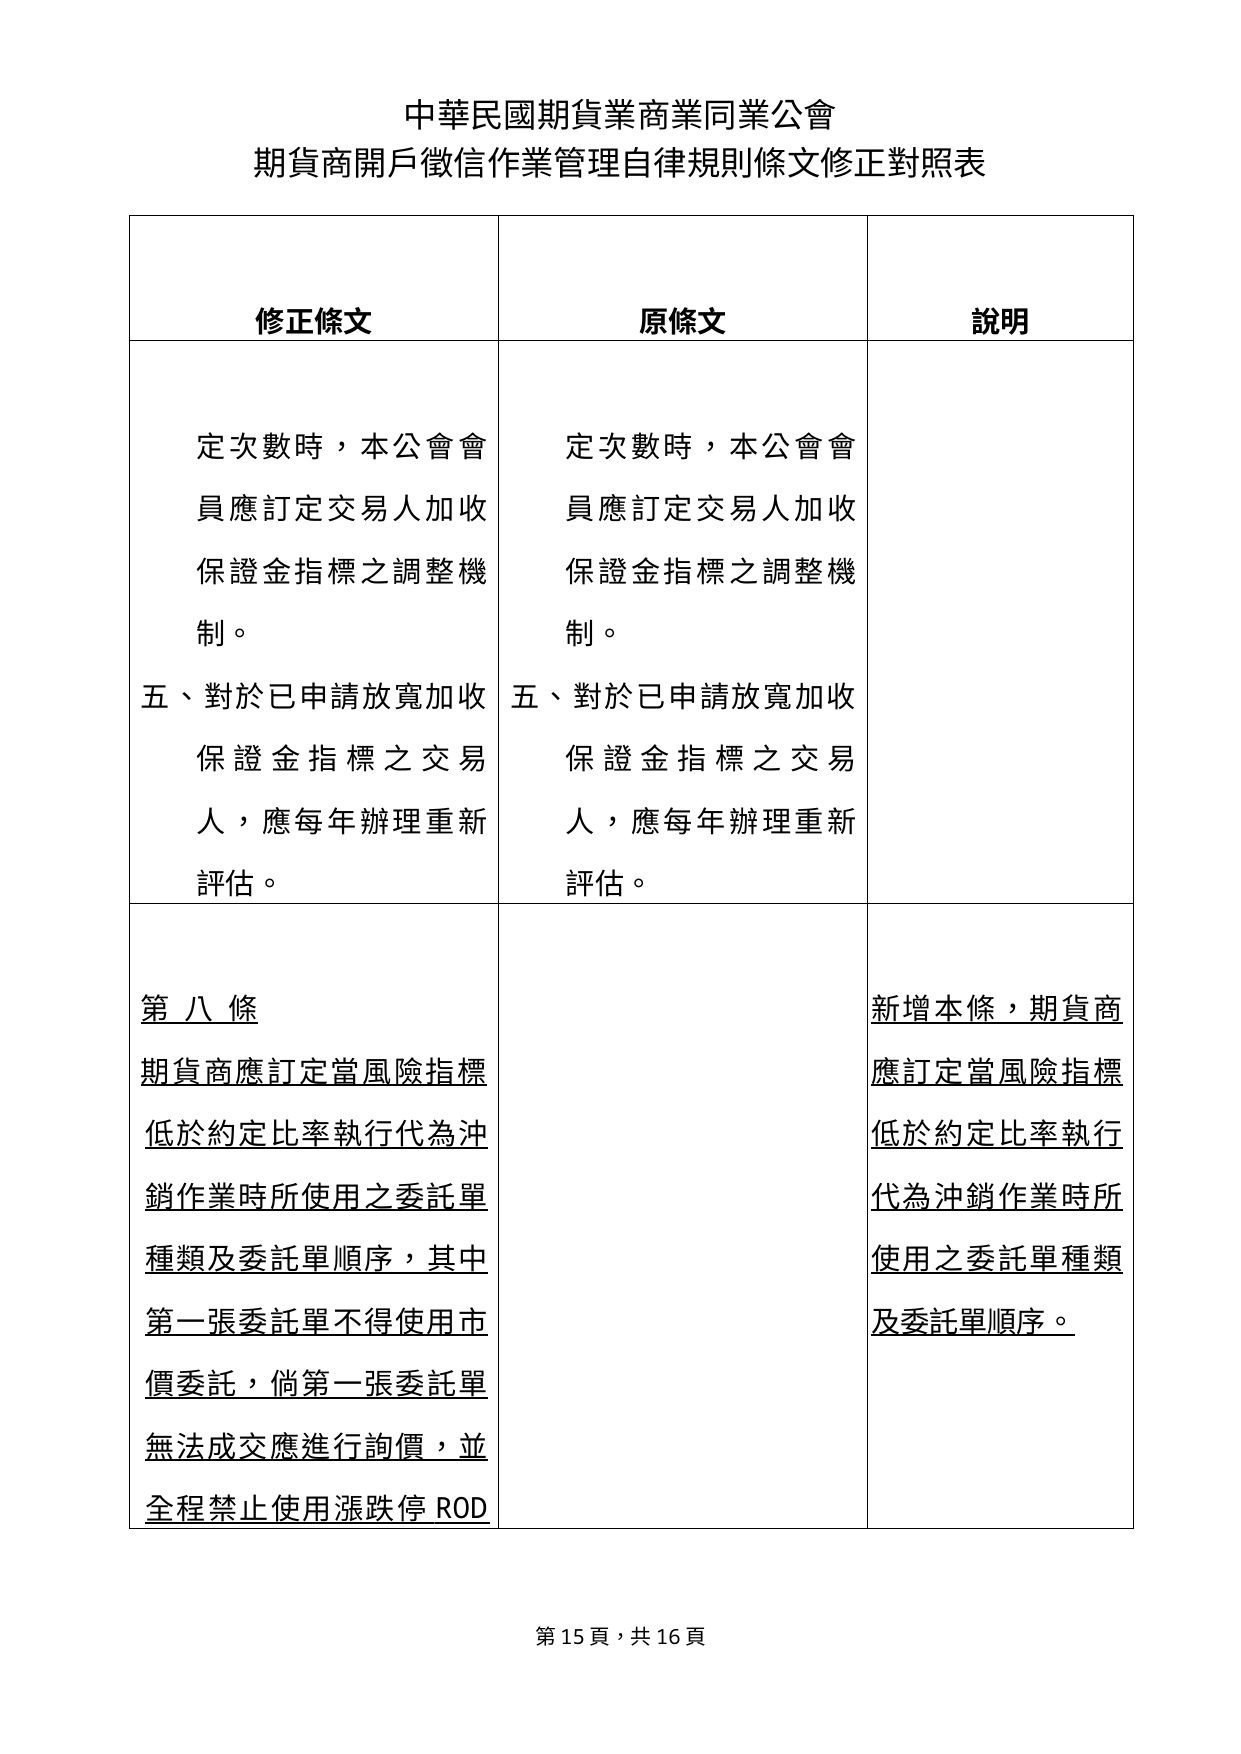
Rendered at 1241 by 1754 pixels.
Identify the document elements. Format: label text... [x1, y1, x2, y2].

table_cell 新增本條，期貨商應訂定當風險指標低於約定比率執行代為沖銷作業時所使用之委託單種類及委託單順序。 [868, 904, 1133, 1528]
table_cell [499, 904, 867, 1528]
table_cell 第 八 條 期貨商應訂定當風險指標低於約定比率執行代為沖銷作業時所使用之委託單種類及委託單順序，其中第一張委託單不得使用市價委託，倘第一張委託單無法成交應進行詢價，並全程禁止使用漲跌停ROD [130, 904, 498, 1528]
table_cell 定次數時，本公會會員應訂定交易人加收保證金指標之調整機制。 五、對於已申請放寬加收保證金指標之交易人，應每年辦理重新評估。 [130, 341, 498, 903]
table_cell [868, 341, 1133, 903]
table_header 原條文 [499, 216, 867, 340]
table_header 說明 [868, 216, 1133, 340]
table_header 修正條文 [130, 216, 498, 340]
table_cell 定次數時，本公會會員應訂定交易人加收保證金指標之調整機制。 五、對於已申請放寬加收保證金指標之交易人，應每年辦理重新評估。 [499, 341, 867, 903]
